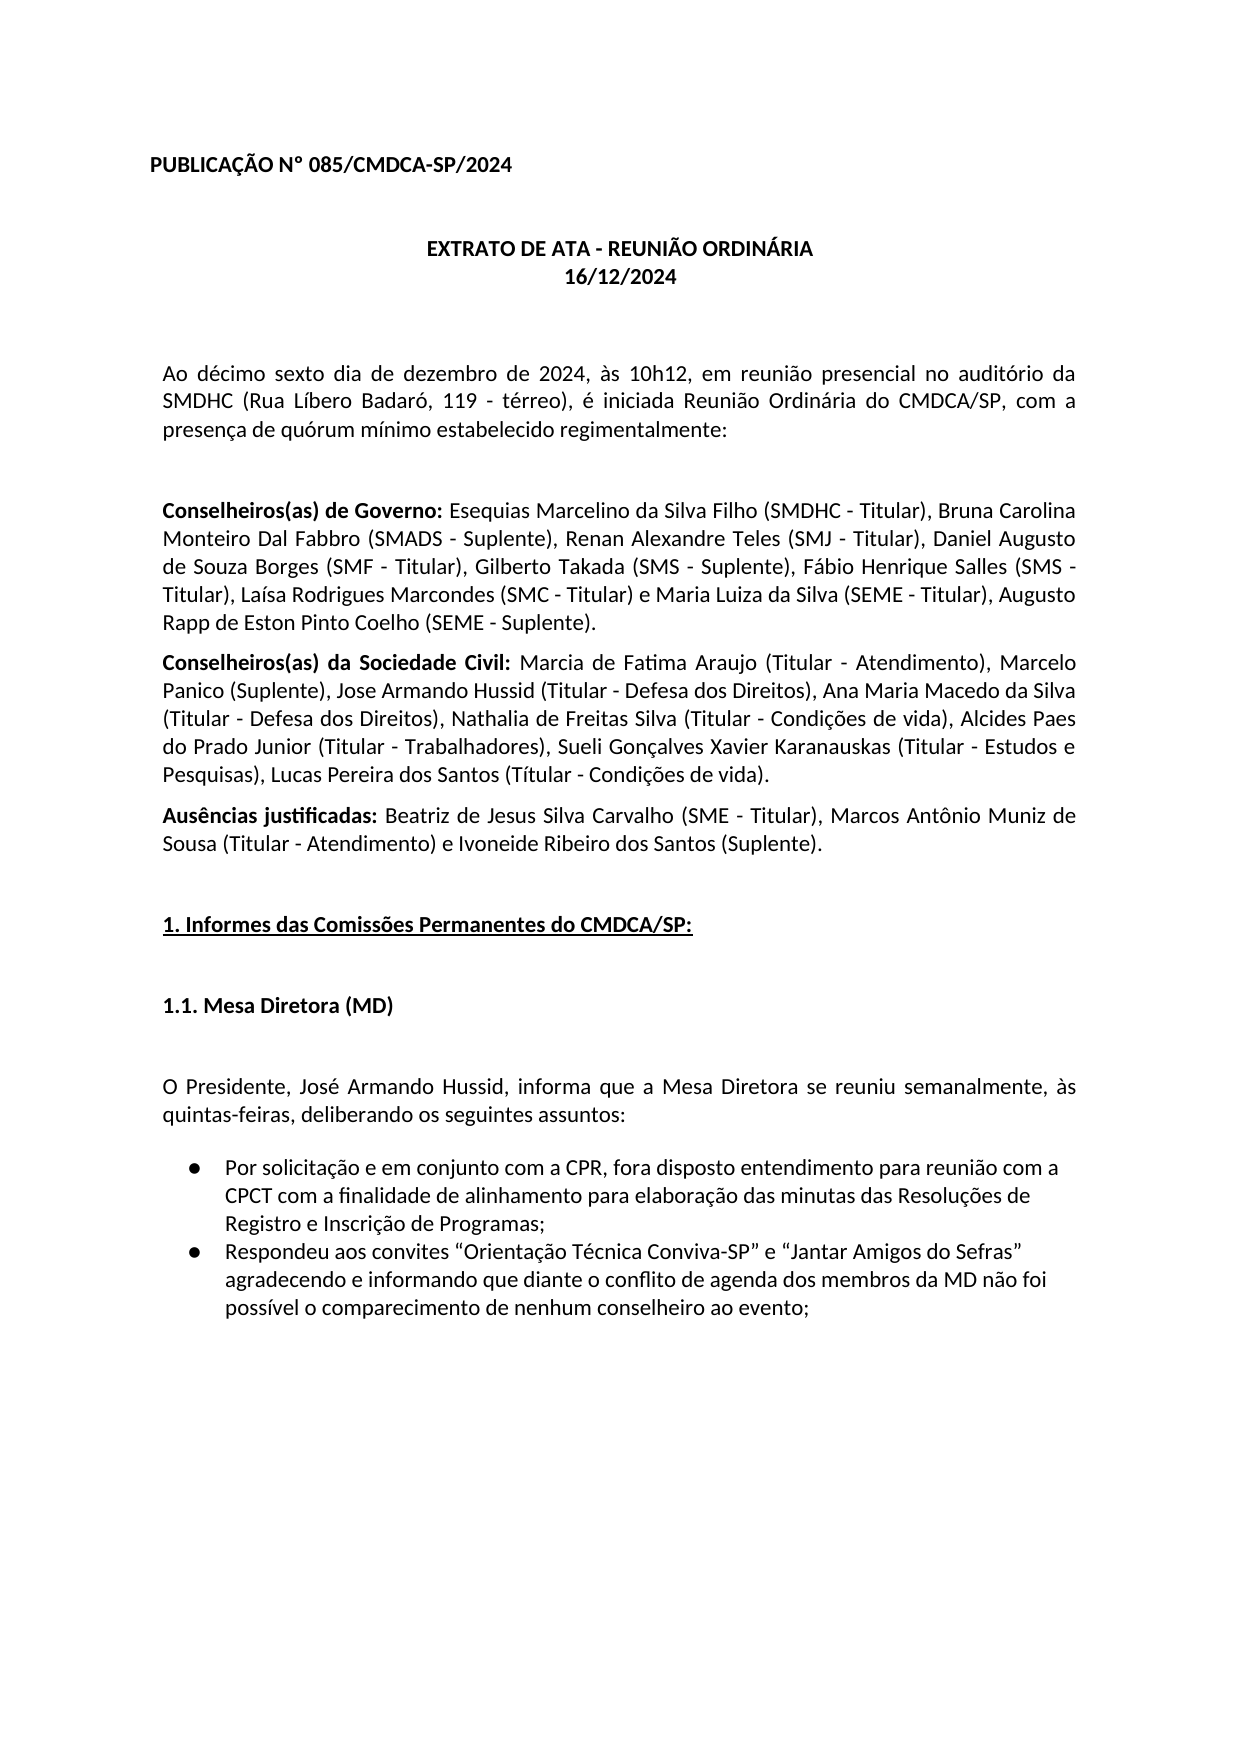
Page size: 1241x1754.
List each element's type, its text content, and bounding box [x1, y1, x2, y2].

list Por solicitação e em conjunto com a CPR, fora disposto entendimento para reunião com a CPCT com a finalidade de alinhamento para elaboração das minutas das Resoluções de Registro e Inscrição de Programas; [187, 1153, 1090, 1237]
text O Presidente, José Armando Hussid, informa que a Mesa Diretora se reuniu semanalmente, às quintas-feiras, deliberando os seguintes assuntos: [162, 1072, 1078, 1128]
text Conselheiros(as) da Sociedade Civil: Marcia de Fatima Araujo (Titular - Atendimento), Marcelo Panico (Suplente), Jose Armando Hussid (Titular - Defesa dos Direitos), Ana Maria Macedo da Silva (Titular - Defesa dos Direitos), Nathalia de Freitas Silva (Titular - Condições de vida), Alcides Paes do Prado Junior (Titular - Trabalhadores), Sueli Gonçalves Xavier Karanauskas (Titular - Estudos e Pesquisas), Lucas Pereira dos Santos (Títular - Condições de vida). [162, 648, 1078, 788]
text 1.1. Mesa Diretora (MD) [162, 991, 1078, 1019]
text Conselheiros(as) de Governo: Esequias Marcelino da Silva Filho (SMDHC - Titular), Bruna Carolina Monteiro Dal Fabbro (SMADS - Suplente), Renan Alexandre Teles (SMJ - Titular), Daniel Augusto de Souza Borges (SMF - Titular), Gilberto Takada (SMS - Suplente), Fábio Henrique Salles (SMS - Titular), Laísa Rodrigues Marcondes (SMC - Titular) e Maria Luiza da Silva (SEME - Titular), Augusto Rapp de Eston Pinto Coelho (SEME - Suplente). [162, 496, 1078, 636]
text Ausências justificadas: Beatriz de Jesus Silva Carvalho (SME - Titular), Marcos Antônio Muniz de Sousa (Titular - Atendimento) e Ivoneide Ribeiro dos Santos (Suplente). [162, 801, 1078, 857]
text 16/12/2024 [150, 262, 1090, 290]
text 1. Informes das Comissões Permanentes do CMDCA/SP: [162, 910, 1078, 938]
list Respondeu aos convites “Orientação Técnica Conviva-SP” e “Jantar Amigos do Sefras” agradecendo e informando que diante o conflito de agenda dos membros da MD não foi possível o comparecimento de nenhum conselheiro ao evento; [187, 1237, 1090, 1321]
text Ao décimo sexto dia de dezembro de 2024, às 10h12, em reunião presencial no auditório da SMDHC (Rua Líbero Badaró, 119 - térreo), é iniciada Reunião Ordinária do CMDCA/SP, com a presença de quórum mínimo estabelecido regimentalmente: [162, 359, 1078, 443]
text PUBLICAÇÃO Nº 085/CMDCA-SP/2024 [150, 150, 1090, 178]
text EXTRATO DE ATA - REUNIÃO ORDINÁRIA [150, 234, 1090, 262]
